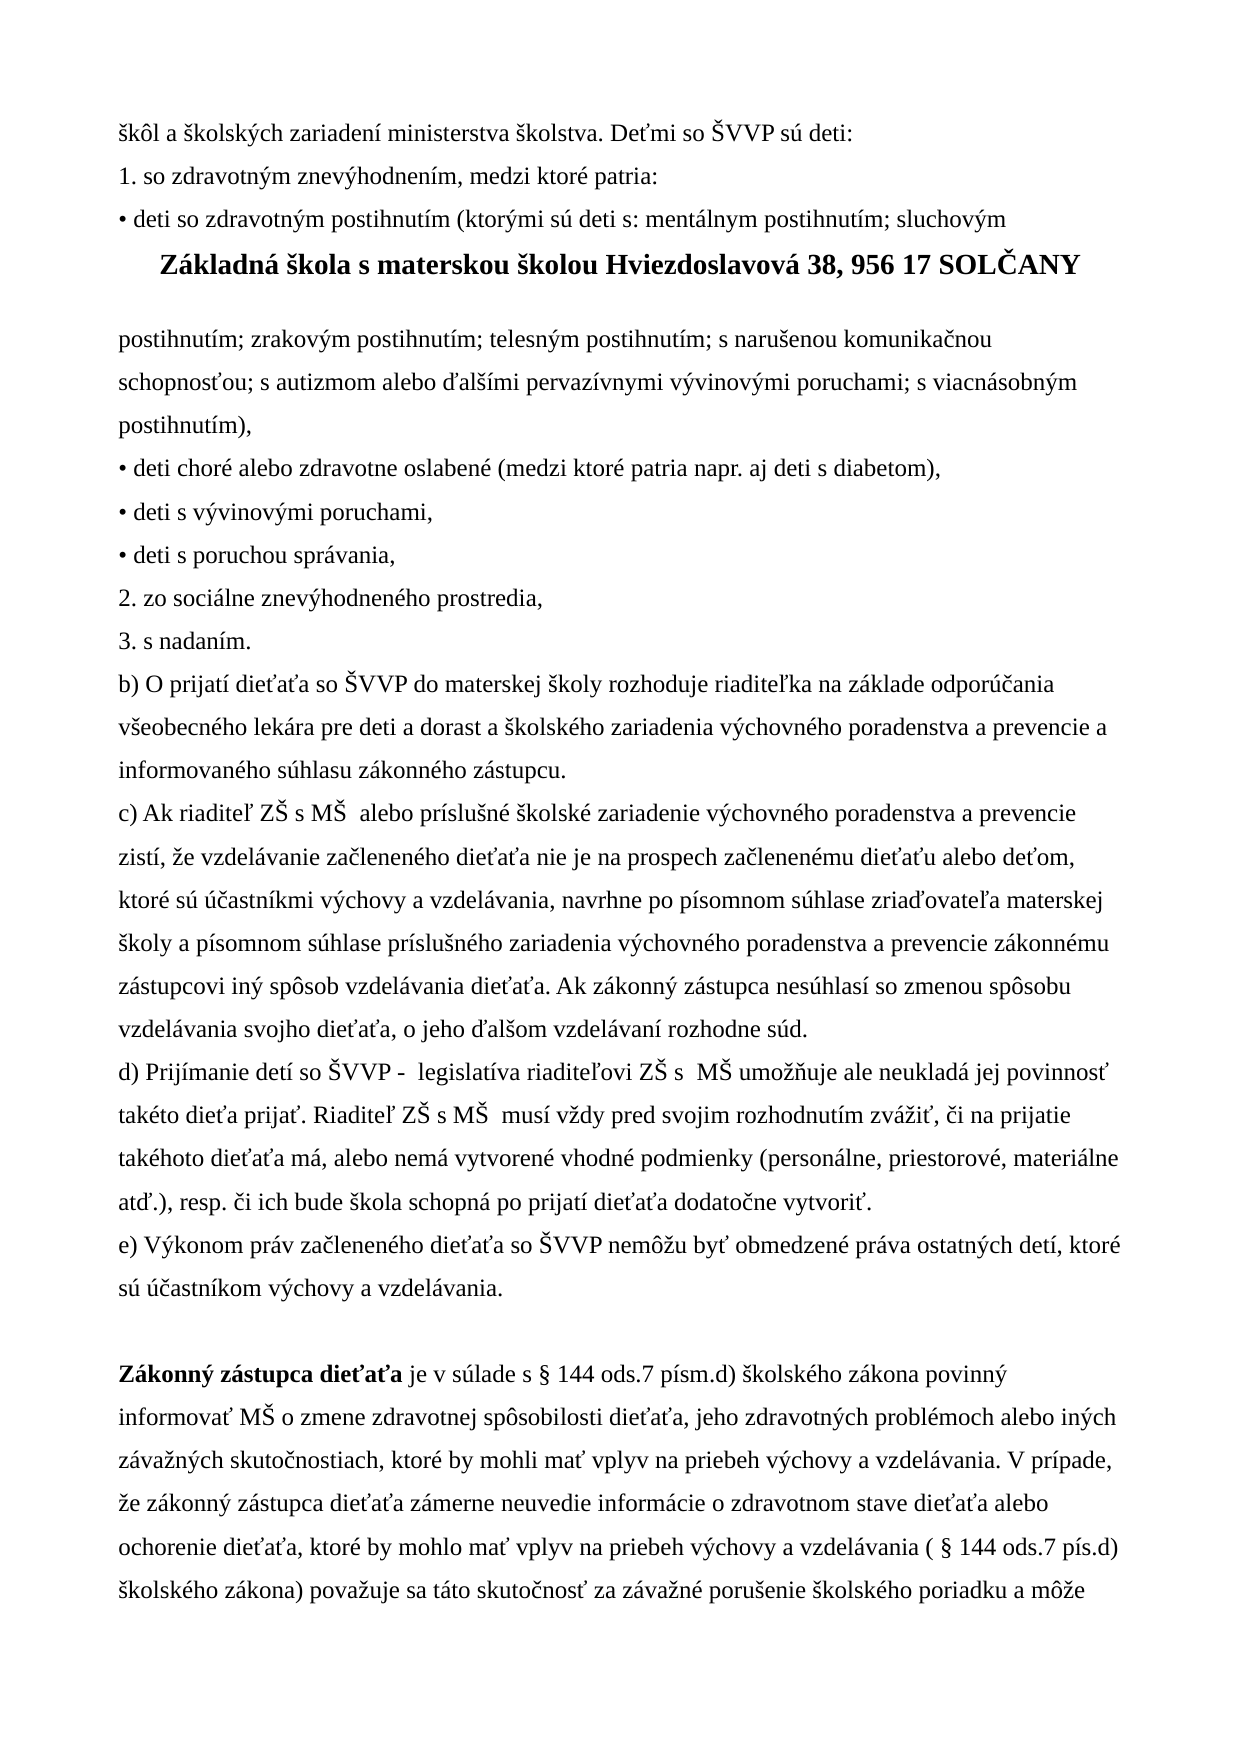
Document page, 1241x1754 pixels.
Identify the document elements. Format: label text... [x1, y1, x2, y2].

text Zákonný zástupca dieťaťa je v súlade s § 144 ods.7 písm.d) školského zákona povinný informovať MŠ o zmene zdravotnej spôsobilosti dieťaťa, jeho zdravotných problémoch alebo iných závažných skutočnostiach, ktoré by mohli mať vplyv na priebeh výchovy a vzdelávania. V prípade, že zákonný zástupca dieťaťa zámerne neuvedie informácie o zdravotnom stave dieťaťa alebo ochorenie dieťaťa, ktoré by mohlo mať vplyv na priebeh výchovy a vzdelávania ( § 144 ods.7 pís.d) školského zákona) považuje sa táto skutočnosť za závažné porušenie školského poriadku a môže [118, 1359, 1122, 1603]
text 2. zo sociálne znevýhodneného prostredia, [118, 583, 1122, 612]
text 3. s nadaním. [118, 626, 1122, 655]
text • deti so zdravotným postihnutím (ktorými sú deti s: mentálnym postihnutím; sluchovým [118, 204, 1122, 233]
text c) Ak riaditeľ ZŠ s MŠ alebo príslušné školské zariadenie výchovného poradenstva a prevencie zistí, že vzdelávanie začleneného dieťaťa nie je na prospech začlenenému dieťaťu alebo deťom, ktoré sú účastníkmi výchovy a vzdelávania, navrhne po písomnom súhlase zriaďovateľa materskej školy a písomnom súhlase príslušného zariadenia výchovného poradenstva a prevencie zákonnému zástupcovi iný spôsob vzdelávania dieťaťa. Ak zákonný zástupca nesúhlasí so zmenou spôsobu vzdelávania svojho dieťaťa, o jeho ďalšom vzdelávaní rozhodne súd. [118, 798, 1122, 1043]
text d) Prijímanie detí so ŠVVP - legislatíva riaditeľovi ZŠ s MŠ umožňuje ale neukladá jej povinnosť takéto dieťa prijať. Riaditeľ ZŠ s MŠ musí vždy pred svojim rozhodnutím zvážiť, či na prijatie takéhoto dieťaťa má, alebo nemá vytvorené vhodné podmienky (personálne, priestorové, materiálne atď.), resp. či ich bude škola schopná po prijatí dieťaťa dodatočne vytvoriť. [118, 1057, 1122, 1215]
text postihnutím; zrakovým postihnutím; telesným postihnutím; s narušenou komunikačnou schopnosťou; s autizmom alebo ďalšími pervazívnymi vývinovými poruchami; s viacnásobným postihnutím), [118, 324, 1122, 439]
text škôl a školských zariadení ministerstva školstva. Deťmi so ŠVVP sú deti: [118, 118, 1122, 147]
text e) Výkonom práv začleneného dieťaťa so ŠVVP nemôžu byť obmedzené práva ostatných detí, ktoré sú účastníkom výchovy a vzdelávania. [118, 1230, 1122, 1302]
text b) O prijatí dieťaťa so ŠVVP do materskej školy rozhoduje riaditeľka na základe odporúčania všeobecného lekára pre deti a dorast a školského zariadenia výchovného poradenstva a prevencie a informovaného súhlasu zákonného zástupcu. [118, 669, 1122, 784]
text • deti s poruchou správania, [118, 540, 1122, 568]
text Základná škola s materskou školou Hviezdoslavová 38, 956 17 SOLČANY [118, 247, 1122, 281]
text • deti choré alebo zdravotne oslabené (medzi ktoré patria napr. aj deti s diabetom), [118, 453, 1122, 482]
text • deti s vývinovými poruchami, [118, 497, 1122, 525]
text 1. so zdravotným znevýhodnením, medzi ktoré patria: [118, 161, 1122, 190]
